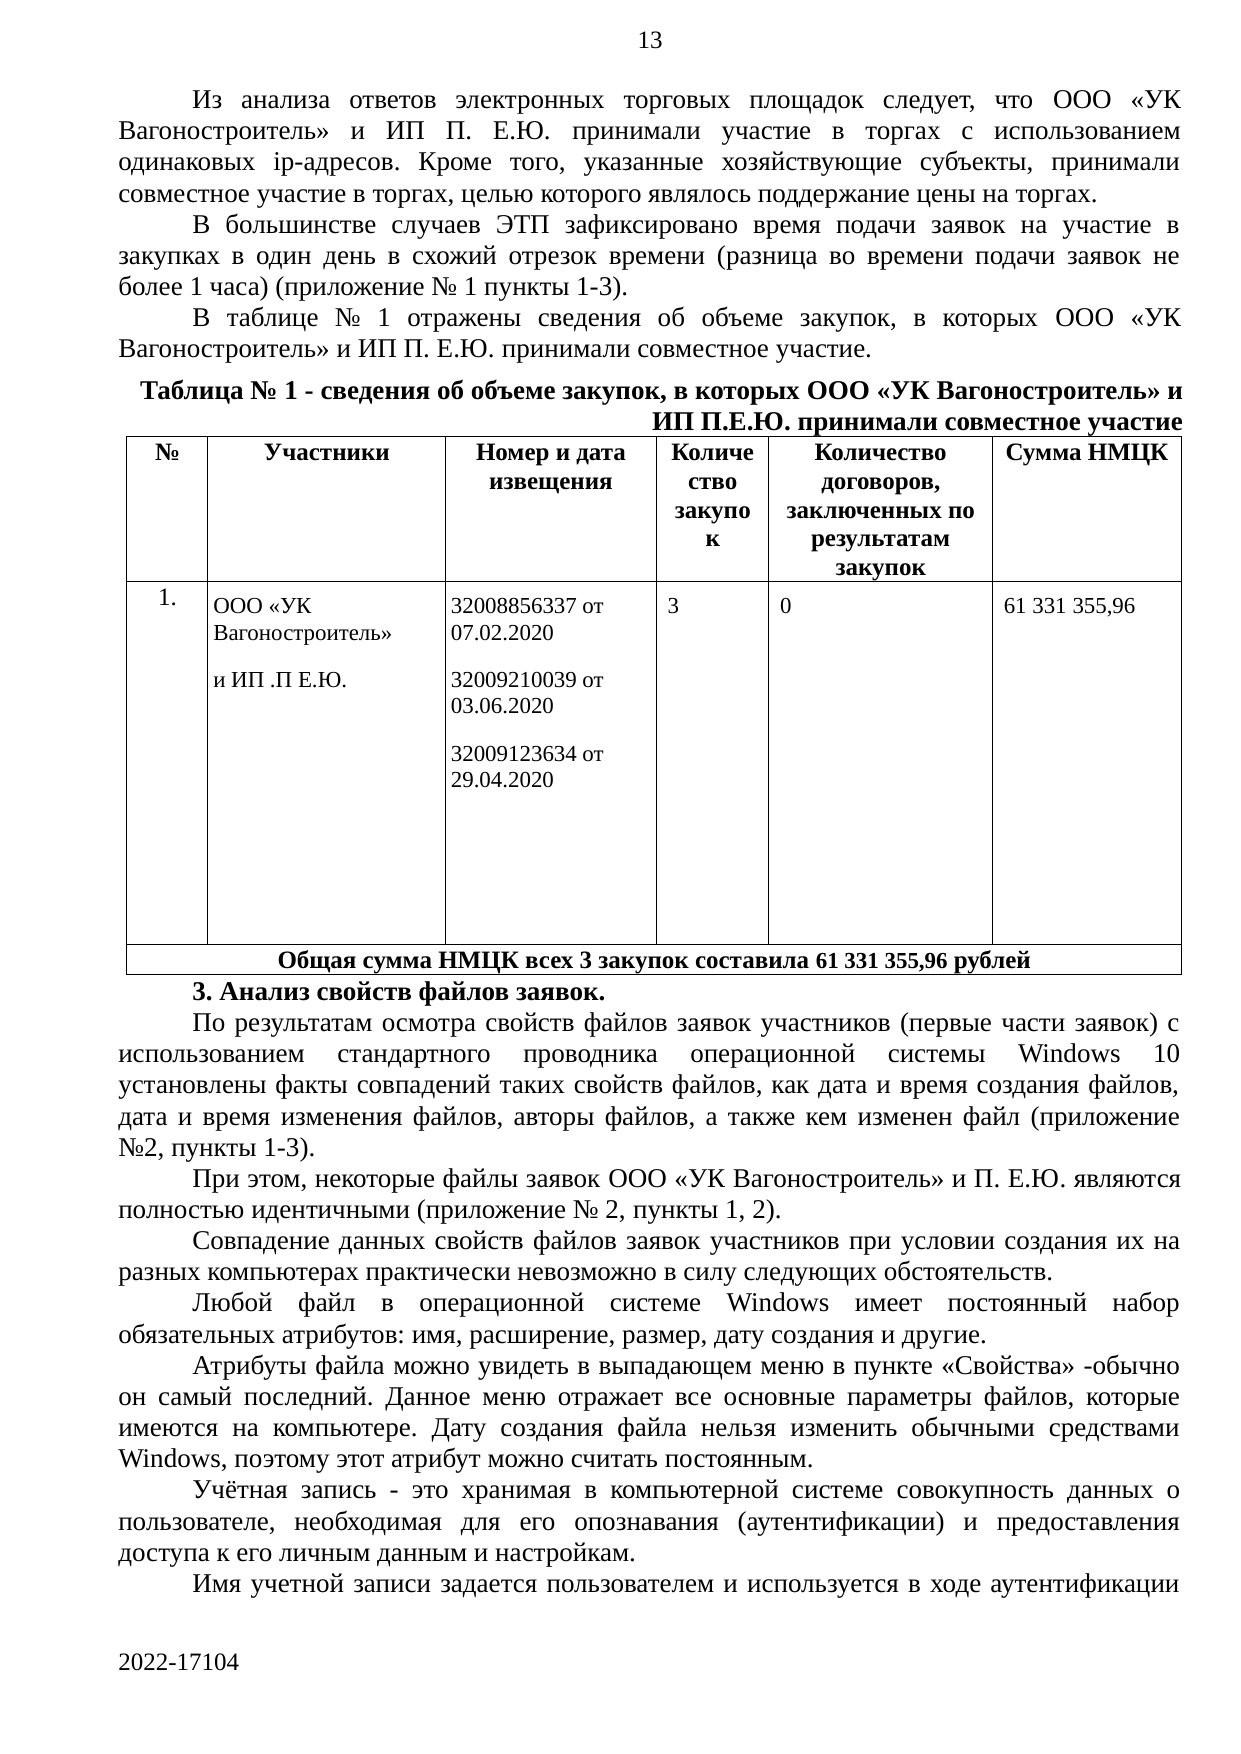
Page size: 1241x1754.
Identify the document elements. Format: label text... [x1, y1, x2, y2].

table_header Участники [208, 437, 445, 581]
table_cell 1. [127, 582, 207, 944]
table_header Сумма НМЦК [993, 437, 1181, 581]
table_cell 61 331 355,96 [993, 582, 1181, 944]
table_cell 32008856337 от 07.02.2020 32009210039 от 03.06.2020 32009123634 от 29.04.2020 [446, 582, 656, 944]
text По результатам осмотра свойств файлов заявок участников (первые части заявок) с использованием стандартного проводника операционной системы Windows 10 установлены факты совпадений таких свойств файлов, как дата и время создания файлов, дата и время изменения файлов, авторы файлов, а также кем изменен файл (приложение №2, пункты 1-3). [118, 1006, 1181, 1162]
text Имя учетной записи задается пользователем и используется в ходе аутентификации [118, 1567, 1181, 1598]
text Атрибуты файла можно увидеть в выпадающем меню в пункте «Свойства» -обычно он самый последний. Данное меню отражает все основные параметры файлов, которые имеются на компьютере. Дату создания файла нельзя изменить обычными средствами Windows, поэтому этот атрибут можно считать постоянным. [118, 1349, 1181, 1473]
table_cell Общая сумма НМЦК всех 3 закупок составила 61 331 355,96 рублей [127, 945, 1181, 974]
text В таблице № 1 отражены сведения об объеме закупок, в которых ООО «УК Вагоностроитель» и ИП П. Е.Ю. принимали совместное участие. [118, 301, 1181, 363]
table_cell 0 [769, 582, 992, 944]
text 3. Анализ свойств файлов заявок. [118, 975, 1181, 1006]
table_cell 3 [657, 582, 768, 944]
table_cell ООО «УК Вагоностроитель» и ИП .П Е.Ю. [208, 582, 445, 944]
text Учётная запись - это хранимая в компьютерной системе совокупность данных о пользователе, необходимая для его опознавания (аутентификации) и предоставления доступа к его личным данным и настройкам. [118, 1473, 1181, 1567]
text Из анализа ответов электронных торговых площадок следует, что ООО «УК Вагоностроитель» и ИП П. Е.Ю. принимали участие в торгах с использованием одинаковых ip-адресов. Кроме того, указанные хозяйствующие субъекты, принимали совместное участие в торгах, целью которого являлось поддержание цены на торгах. [118, 83, 1181, 208]
table_header № [127, 437, 207, 581]
text Совпадение данных свойств файлов заявок участников при условии создания их на разных компьютерах практически невозможно в силу следующих обстоятельств. [118, 1224, 1181, 1287]
text В большинстве случаев ЭТП зафиксировано время подачи заявок на участие в закупках в один день в схожий отрезок времени (разница во времени подачи заявок не более 1 часа) (приложение № 1 пункты 1-3). [118, 208, 1181, 301]
text Любой файл в операционной системе Windows имеет постоянный набор обязательных атрибутов: имя, расширение, размер, дату создания и другие. [118, 1287, 1181, 1349]
table_header Номер и дата извещения [446, 437, 656, 581]
text Таблица № 1 - сведения об объеме закупок, в которых ООО «УК Вагоностроитель» и ИП П.Е.Ю. принимали совместное участие [118, 374, 1183, 436]
text При этом, некоторые файлы заявок ООО «УК Вагоностроитель» и П. Е.Ю. являются полностью идентичными (приложение № 2, пункты 1, 2). [118, 1162, 1181, 1224]
table_header Количество закупок [657, 437, 768, 581]
table_header Количество договоров, заключенных по результатам закупок [769, 437, 992, 581]
